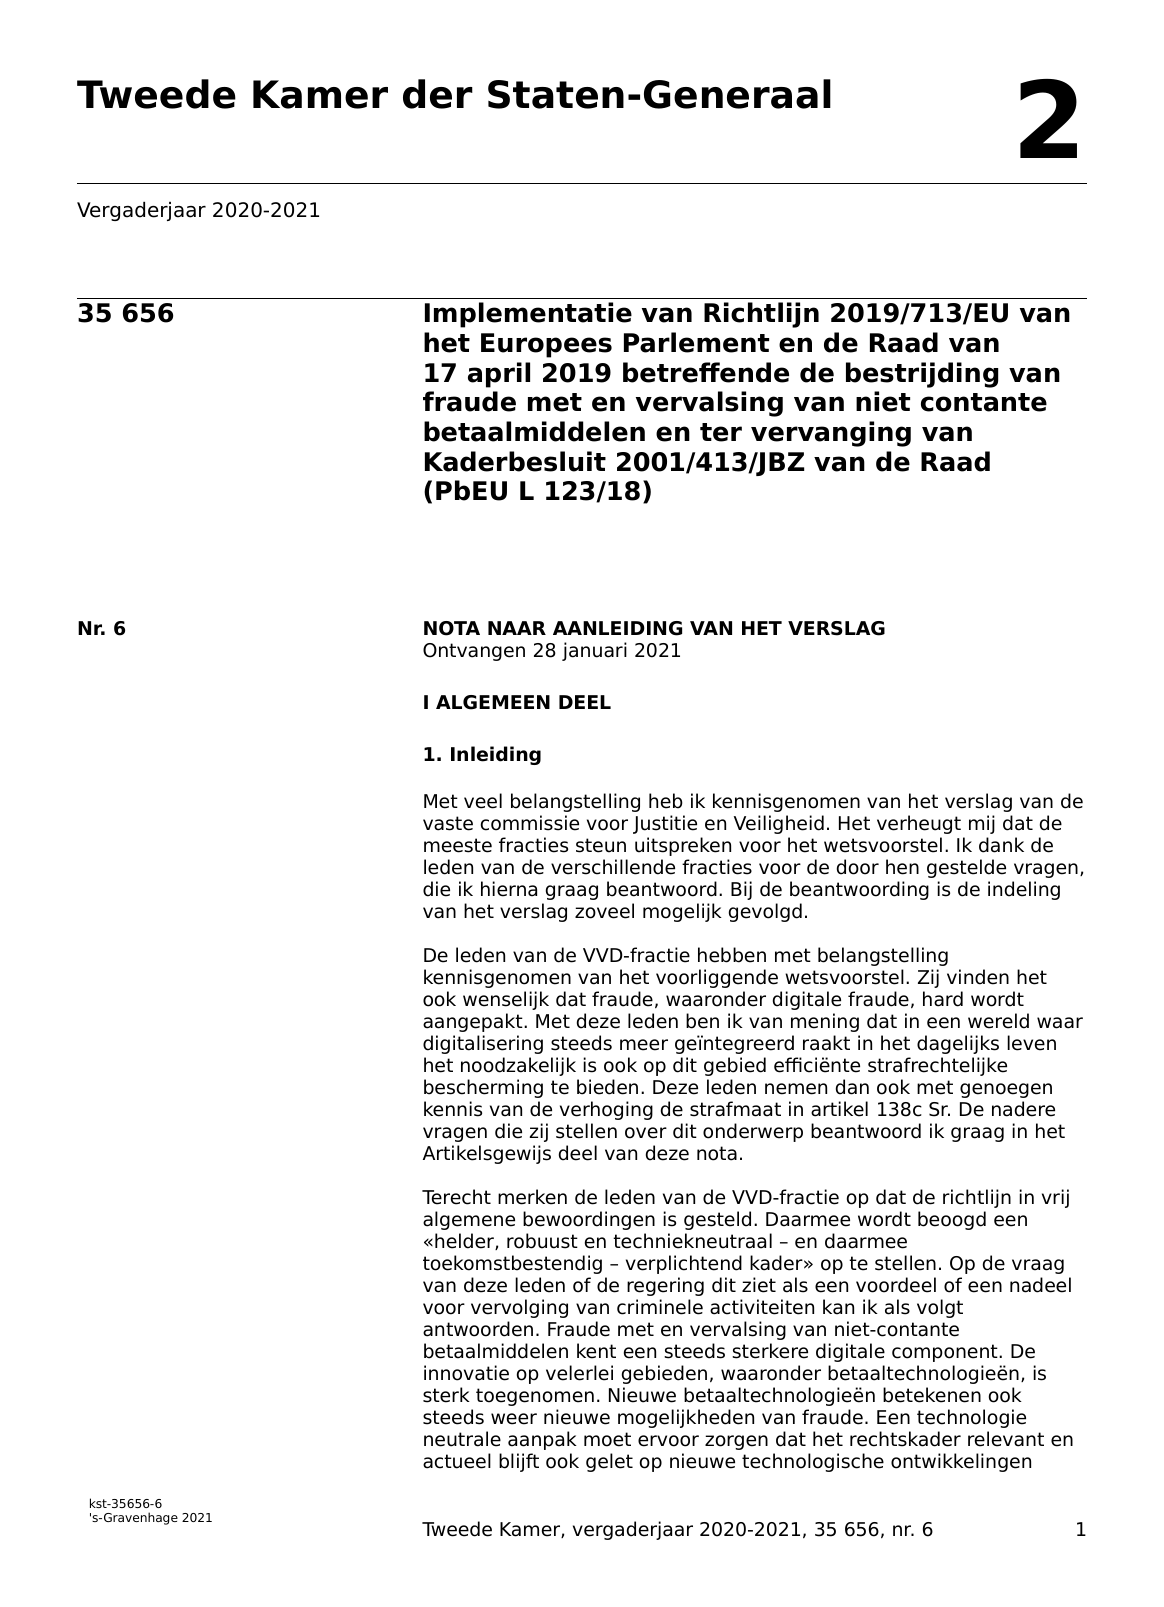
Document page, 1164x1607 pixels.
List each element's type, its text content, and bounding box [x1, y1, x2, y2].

text Ontvangen 28 januari 2021 [422, 640, 1087, 662]
table_cell Vergaderjaar 2020-2021 [77, 184, 1087, 298]
text De leden van de VVD-fractie hebben met belangstelling kennisgenomen van het voorliggende wetsvoorstel. Zij vinden het ook wenselijk dat fraude, waaronder digitale fraude, hard wordt aangepakt. Met deze leden ben ik van mening dat in een wereld waar digitalisering steeds meer geïntegreerd raakt in het dagelijks leven het noodzakelijk is ook op dit gebied efficiënte strafrechtelijke bescherming te bieden. Deze leden nemen dan ook met genoegen kennis van de verhoging de strafmaat in artikel 138c Sr. De nadere vragen die zij stellen over dit onderwerp beantwoord ik graag in het Artikelsgewijs deel van deze nota. [422, 945, 1087, 1164]
subtitle I ALGEMEEN DEEL [422, 692, 1087, 714]
subtitle Nr. 6 NOTA NAAR AANLEIDING VAN HET VERSLAG [77, 618, 1087, 640]
text kst-35656-6 [88, 1497, 323, 1511]
subtitle 35 656 Implementatie van Richtlijn 2019/713/EU van het Europees Parlement en de Raad van 17 april 2019 betreffende de bestrijding van fraude met en vervalsing van niet contante betaalmiddelen en ter vervanging van Kaderbesluit 2001/413/JBZ van de Raad (PbEU L 123/18) [77, 299, 1087, 507]
text 's-Gravenhage 2021 [88, 1511, 323, 1525]
table_header 2 [886, 59, 1087, 183]
text Terecht merken de leden van de VVD-fractie op dat de richtlijn in vrij algemene bewoordingen is gesteld. Daarmee wordt beoogd een «helder, robuust en techniekneutraal – en daarmee toekomstbestendig – verplichtend kader» op te stellen. Op de vraag van deze leden of de regering dit ziet als een voordeel of een nadeel voor vervolging van criminele activiteiten kan ik als volgt antwoorden. Fraude met en vervalsing van niet-contante betaalmiddelen kent een steeds sterkere digitale component. De innovatie op velerlei gebieden, waaronder betaaltechnologieën, is sterk toegenomen. Nieuwe betaaltechnologieën betekenen ook steeds weer nieuwe mogelijkheden van fraude. Een technologie neutrale aanpak moet ervoor zorgen dat het rechtskader relevant en actueel blijft ook gelet op nieuwe technologische ontwikkelingen [422, 1187, 1087, 1472]
subtitle 1. Inleiding [422, 744, 1087, 766]
table_header Tweede Kamer der Staten-Generaal [77, 59, 886, 183]
text Met veel belangstelling heb ik kennisgenomen van het verslag van de vaste commissie voor Justitie en Veiligheid. Het verheugt mij dat de meeste fracties steun uitspreken voor het wetsvoorstel. Ik dank de leden van de verschillende fracties voor de door hen gestelde vragen, die ik hierna graag beantwoord. Bij de beantwoording is de indeling van het verslag zoveel mogelijk gevolgd. [422, 791, 1087, 923]
